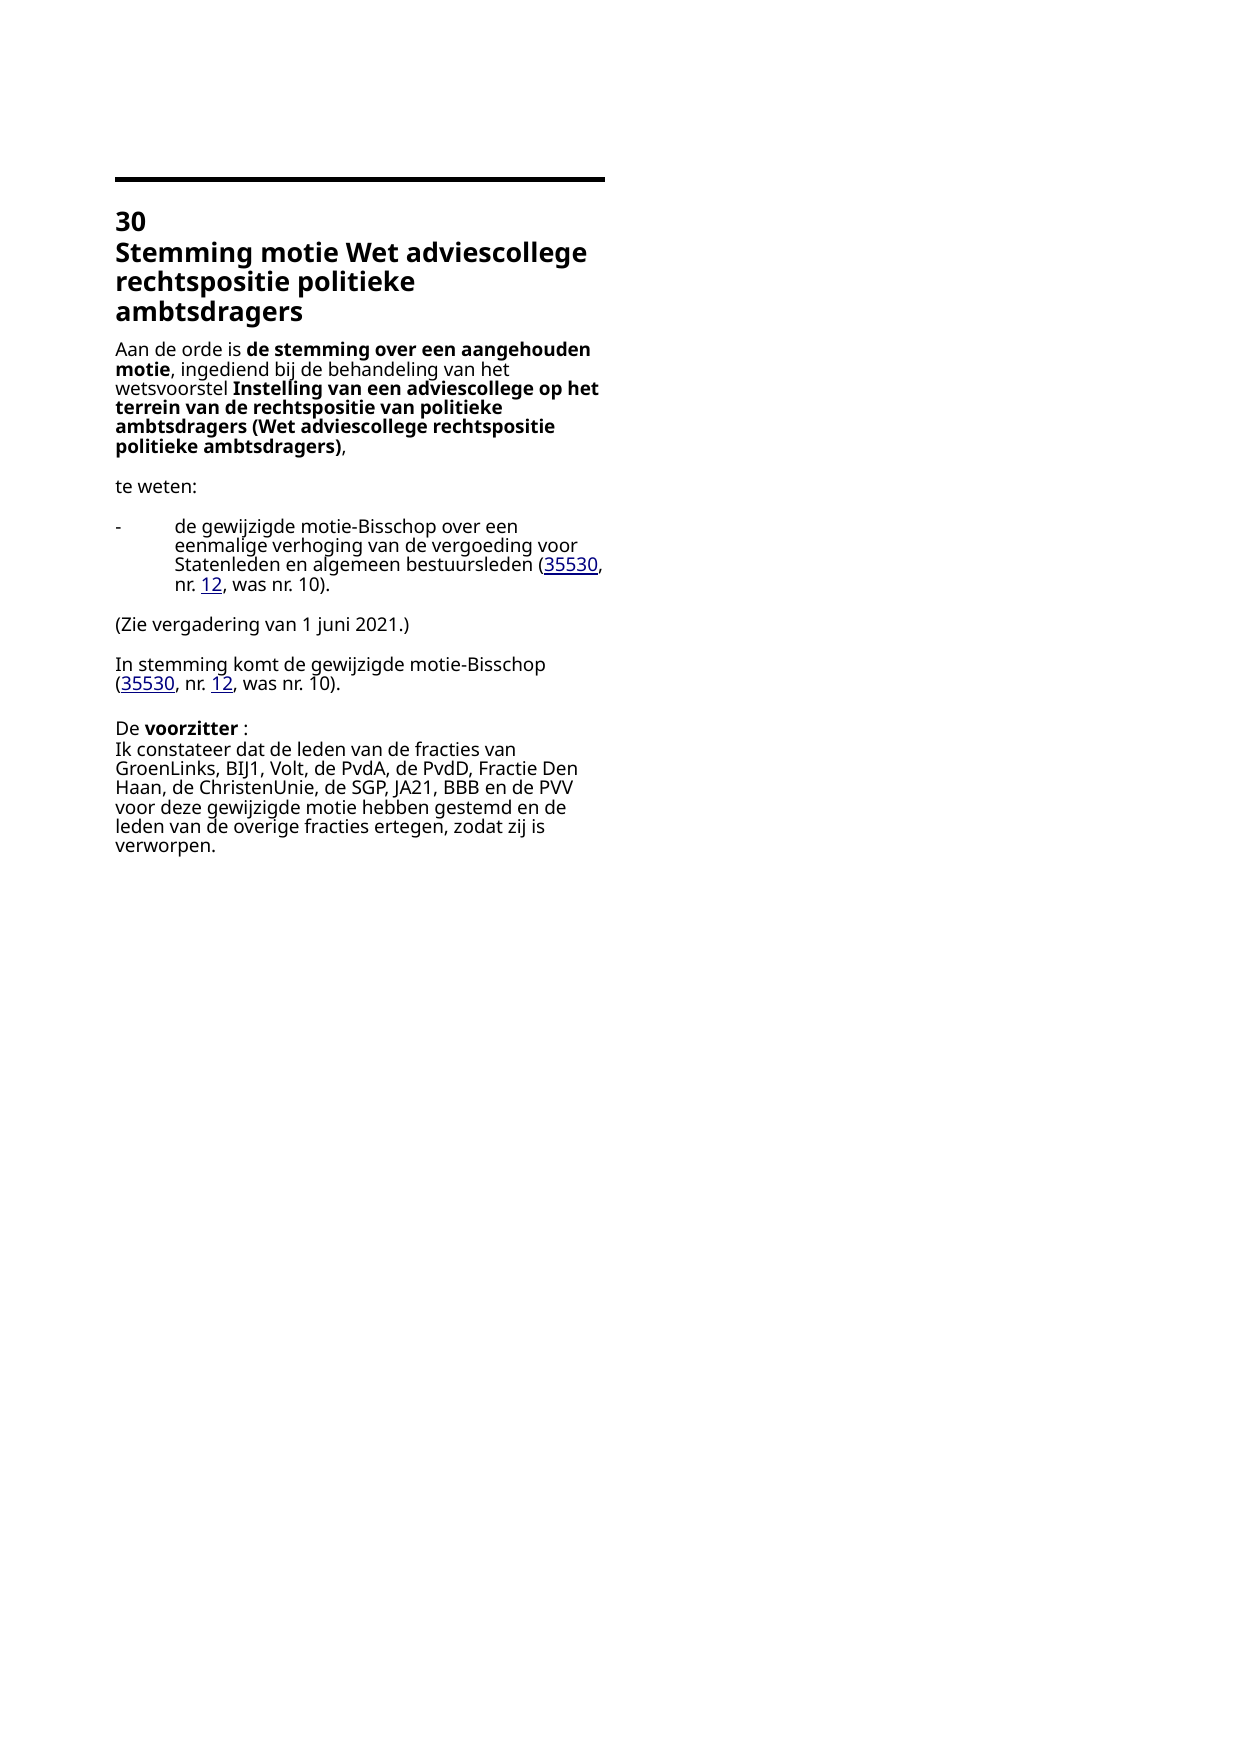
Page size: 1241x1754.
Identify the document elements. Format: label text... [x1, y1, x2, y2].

text In stemming komt de gewijzigde motie-Bisschop (35530, nr. 12, was nr. 10). [115, 656, 605, 694]
text Stemming motie Wet adviescollege rechtspositie politieke ambtsdragers [115, 239, 605, 341]
text De voorzitter : [115, 715, 605, 741]
text Ik constateer dat de leden van de fracties van GroenLinks, BIJ1, Volt, de PvdA, de PvdD, Fractie Den Haan, de ChristenUnie, de SGP, JA21, BBB en de PVV voor deze gewijzigde motie hebben gestemd en de leden van de overige fracties ertegen, zodat zij is verworpen. [115, 741, 605, 856]
text 30 [115, 203, 605, 239]
text (Zie vergadering van 1 juni 2021.) [115, 616, 605, 635]
text Aan de orde is de stemming over een aangehouden motie, ingediend bij de behandeling van het wetsvoorstel Instelling van een adviescollege op het terrein van de rechtspositie van politieke ambtsdragers (Wet adviescollege rechtspositie politieke ambtsdragers), [115, 341, 605, 457]
text te weten: [115, 478, 605, 497]
list de gewijzigde motie-Bisschop over een eenmalige verhoging van de vergoeding voor Statenleden en algemeen bestuursleden (35530, nr. 12, was nr. 10). [115, 518, 605, 595]
